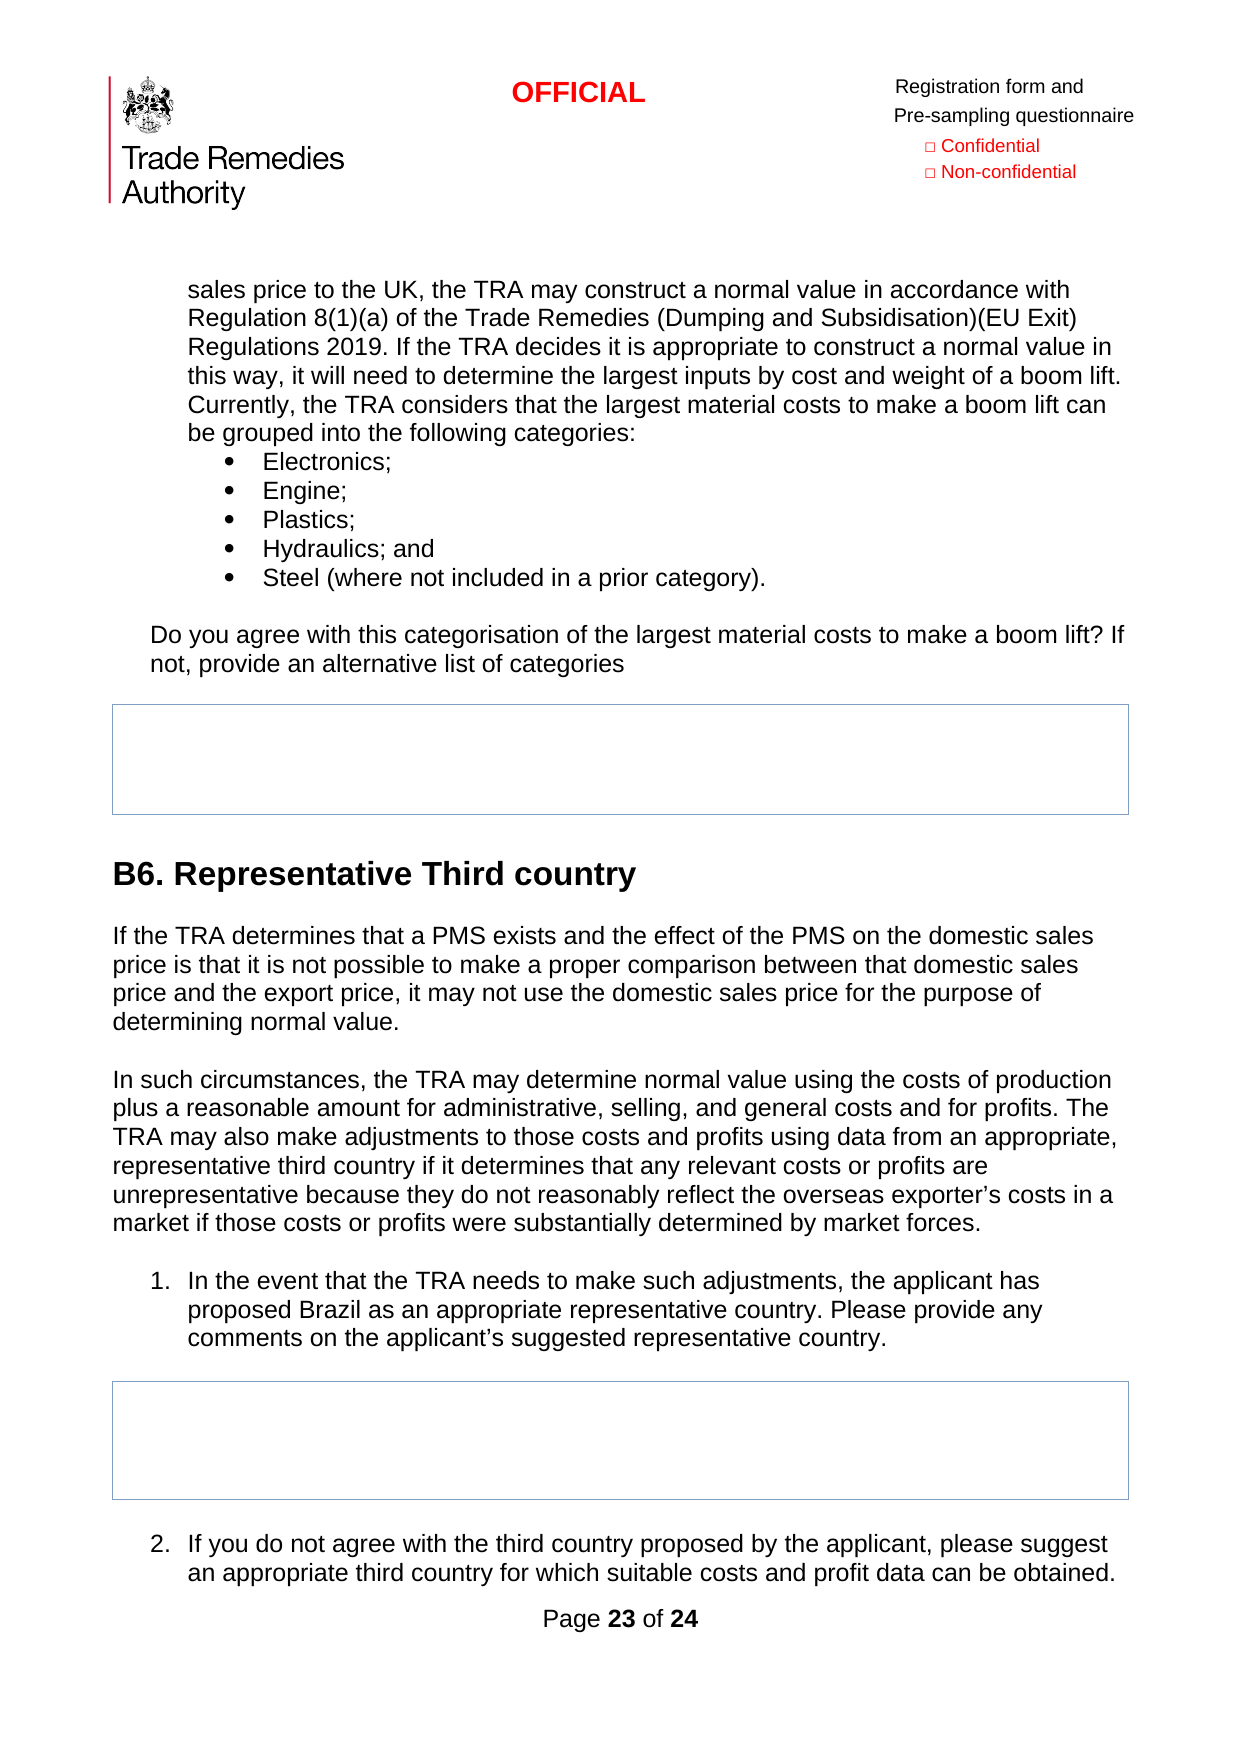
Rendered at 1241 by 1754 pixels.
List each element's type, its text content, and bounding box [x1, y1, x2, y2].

subtitle B6. Representative Third country [112, 854, 1128, 892]
list Steel (where not included in a prior category). [225, 562, 1128, 591]
list Electronics; [225, 447, 1128, 476]
table_header [113, 705, 1128, 814]
list Engine; [225, 476, 1128, 505]
list Plastics; [225, 505, 1128, 534]
text If the TRA determines that a PMS exists and the effect of the PMS on the domestic sales price is that it is not possible to make a proper comparison between that domestic sales price and the export price, it may not use the domestic sales price for the purpose of determining normal value. [112, 921, 1128, 1036]
text In such circumstances, the TRA may determine normal value using the costs of production plus a reasonable amount for administrative, selling, and general costs and for profits. The TRA may also make adjustments to those costs and profits using data from an appropriate, representative third country if it determines that any relevant costs or profits are unrepresentative because they do not reasonably reflect the overseas exporter’s costs in a market if those costs or profits were substantially determined by market forces. [112, 1064, 1128, 1237]
list If you do not agree with the third country proposed by the applicant, please suggest an appropriate third country for which suitable costs and profit data can be obtained. [150, 1529, 1128, 1586]
list In the event that the TRA needs to make such adjustments, the applicant has proposed Brazil as an appropriate representative country. Please provide any comments on the applicant’s suggested representative country. [150, 1266, 1128, 1352]
table_header [113, 1382, 1128, 1499]
list Hydraulics; and [225, 534, 1128, 562]
list sales price to the UK, the TRA may construct a normal value in accordance with Regulation 8(1)(a) of the Trade Remedies (Dumping and Subsidisation)(EU Exit) Regulations 2019. If the TRA decides it is appropriate to construct a normal value in this way, it will need to determine the largest inputs by cost and weight of a boom lift. Currently, the TRA considers that the largest material costs to make a boom lift can be grouped into the following categories: [150, 274, 1128, 447]
text Do you agree with this categorisation of the largest material costs to make a boom lift? If not, provide an alternative list of categories [150, 620, 1128, 678]
